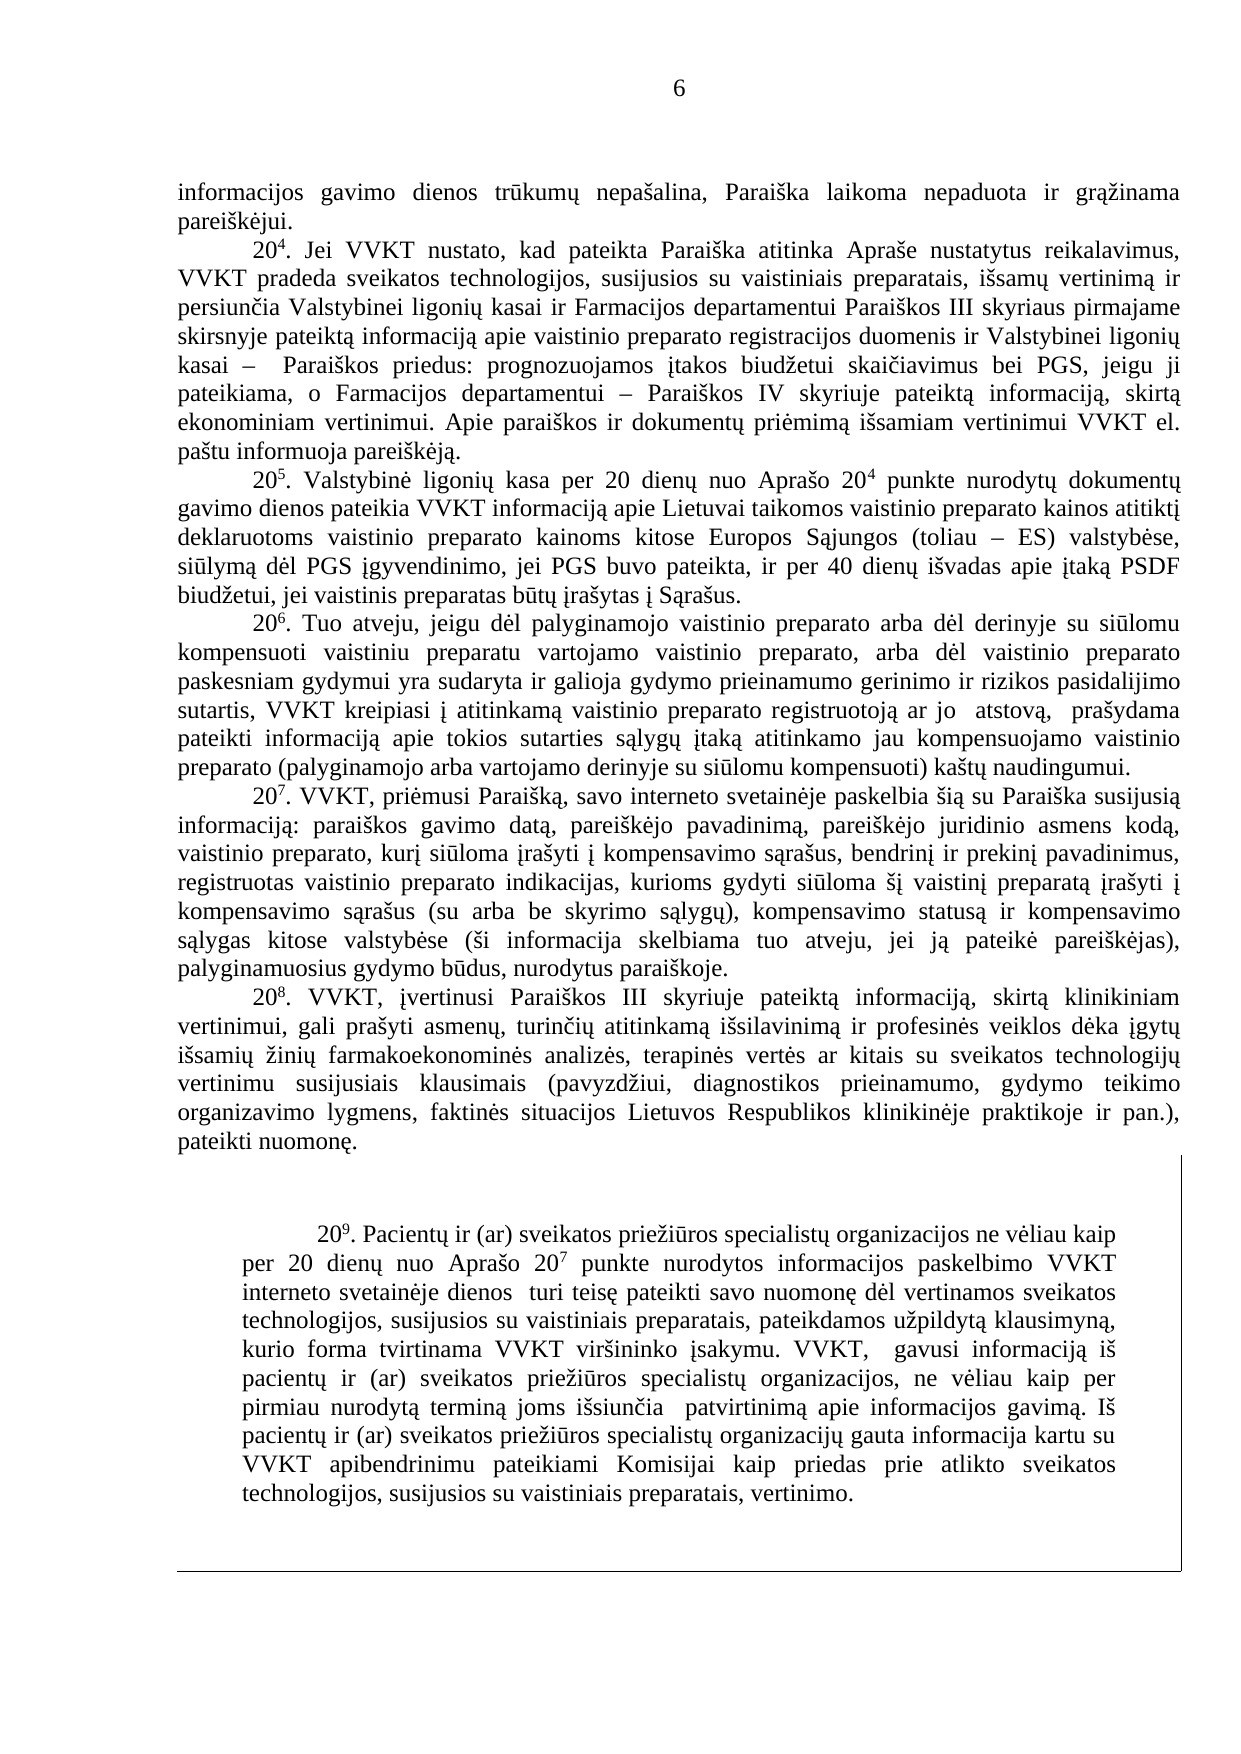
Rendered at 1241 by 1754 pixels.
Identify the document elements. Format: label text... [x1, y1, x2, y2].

text 205. Valstybinė ligonių kasa per 20 dienų nuo Aprašo 204 punkte nurodytų dokumentų gavimo dienos pateikia VVKT informaciją apie Lietuvai taikomos vaistinio preparato kainos atitiktį deklaruotoms vaistinio preparato kainoms kitose Europos Sąjungos (toliau – ES) valstybėse, siūlymą dėl PGS įgyvendinimo, jei PGS buvo pateikta, ir per 40 dienų išvadas apie įtaką PSDF biudžetui, jei vaistinis preparatas būtų įrašytas į Sąrašus. [177, 465, 1181, 608]
text 209. Pacientų ir (ar) sveikatos priežiūros specialistų organizacijos ne vėliau kaip per 20 dienų nuo Aprašo 207 punkte nurodytos informacijos paskelbimo VVKT interneto svetainėje dienos turi teisę pateikti savo nuomonę dėl vertinamos sveikatos technologijos, susijusios su vaistiniais preparatais, pateikdamos užpildytą klausimyną, kurio forma tvirtinama VVKT viršininko įsakymu. VVKT, gavusi informaciją iš pacientų ir (ar) sveikatos priežiūros specialistų organizacijos, ne vėliau kaip per pirmiau nurodytą terminą joms išsiunčia patvirtinimą apie informacijos gavimą. Iš pacientų ir (ar) sveikatos priežiūros specialistų organizacijų gauta informacija kartu su VVKT apibendrinimu pateikiami Komisijai kaip priedas prie atlikto sveikatos technologijos, susijusios su vaistiniais preparatais, vertinimo. [177, 1155, 1181, 1571]
text 207. VVKT, priėmusi Paraišką, savo interneto svetainėje paskelbia šią su Paraiška susijusią informaciją: paraiškos gavimo datą, pareiškėjo pavadinimą, pareiškėjo juridinio asmens kodą, vaistinio preparato, kurį siūloma įrašyti į kompensavimo sąrašus, bendrinį ir prekinį pavadinimus, registruotas vaistinio preparato indikacijas, kurioms gydyti siūloma šį vaistinį preparatą įrašyti į kompensavimo sąrašus (su arba be skyrimo sąlygų), kompensavimo statusą ir kompensavimo sąlygas kitose valstybėse (ši informacija skelbiama tuo atveju, jei ją pateikė pareiškėjas), palyginamuosius gydymo būdus, nurodytus paraiškoje. [177, 781, 1181, 982]
text 208. VVKT, įvertinusi Paraiškos III skyriuje pateiktą informaciją, skirtą klinikiniam vertinimui, gali prašyti asmenų, turinčių atitinkamą išsilavinimą ir profesinės veiklos dėka įgytų išsamių žinių farmakoekonominės analizės, terapinės vertės ar kitais su sveikatos technologijų vertinimu susijusiais klausimais (pavyzdžiui, diagnostikos prieinamumo, gydymo teikimo organizavimo lygmens, faktinės situacijos Lietuvos Respublikos klinikinėje praktikoje ir pan.), pateikti nuomonę. [177, 982, 1181, 1155]
text 204. Jei VVKT nustato, kad pateikta Paraiška atitinka Apraše nustatytus reikalavimus, VVKT pradeda sveikatos technologijos, susijusios su vaistiniais preparatais, išsamų vertinimą ir persiunčia Valstybinei ligonių kasai ir Farmacijos departamentui Paraiškos III skyriaus pirmajame skirsnyje pateiktą informaciją apie vaistinio preparato registracijos duomenis ir Valstybinei ligonių kasai – Paraiškos priedus: prognozuojamos įtakos biudžetui skaičiavimus bei PGS, jeigu ji pateikiama, o Farmacijos departamentui – Paraiškos IV skyriuje pateiktą informaciją, skirtą ekonominiam vertinimui. Apie paraiškos ir dokumentų priėmimą išsamiam vertinimui VVKT el. paštu informuoja pareiškėją. [177, 235, 1181, 465]
text 206. Tuo atveju, jeigu dėl palyginamojo vaistinio preparato arba dėl derinyje su siūlomu kompensuoti vaistiniu preparatu vartojamo vaistinio preparato, arba dėl vaistinio preparato paskesniam gydymui yra sudaryta ir galioja gydymo prieinamumo gerinimo ir rizikos pasidalijimo sutartis, VVKT kreipiasi į atitinkamą vaistinio preparato registruotoją ar jo atstovą, prašydama pateikti informaciją apie tokios sutarties sąlygų įtaką atitinkamo jau kompensuojamo vaistinio preparato (palyginamojo arba vartojamo derinyje su siūlomu kompensuoti) kaštų naudingumui. [177, 608, 1181, 781]
text informacijos gavimo dienos trūkumų nepašalina, Paraiška laikoma nepaduota ir grąžinama pareiškėjui. [177, 177, 1181, 235]
